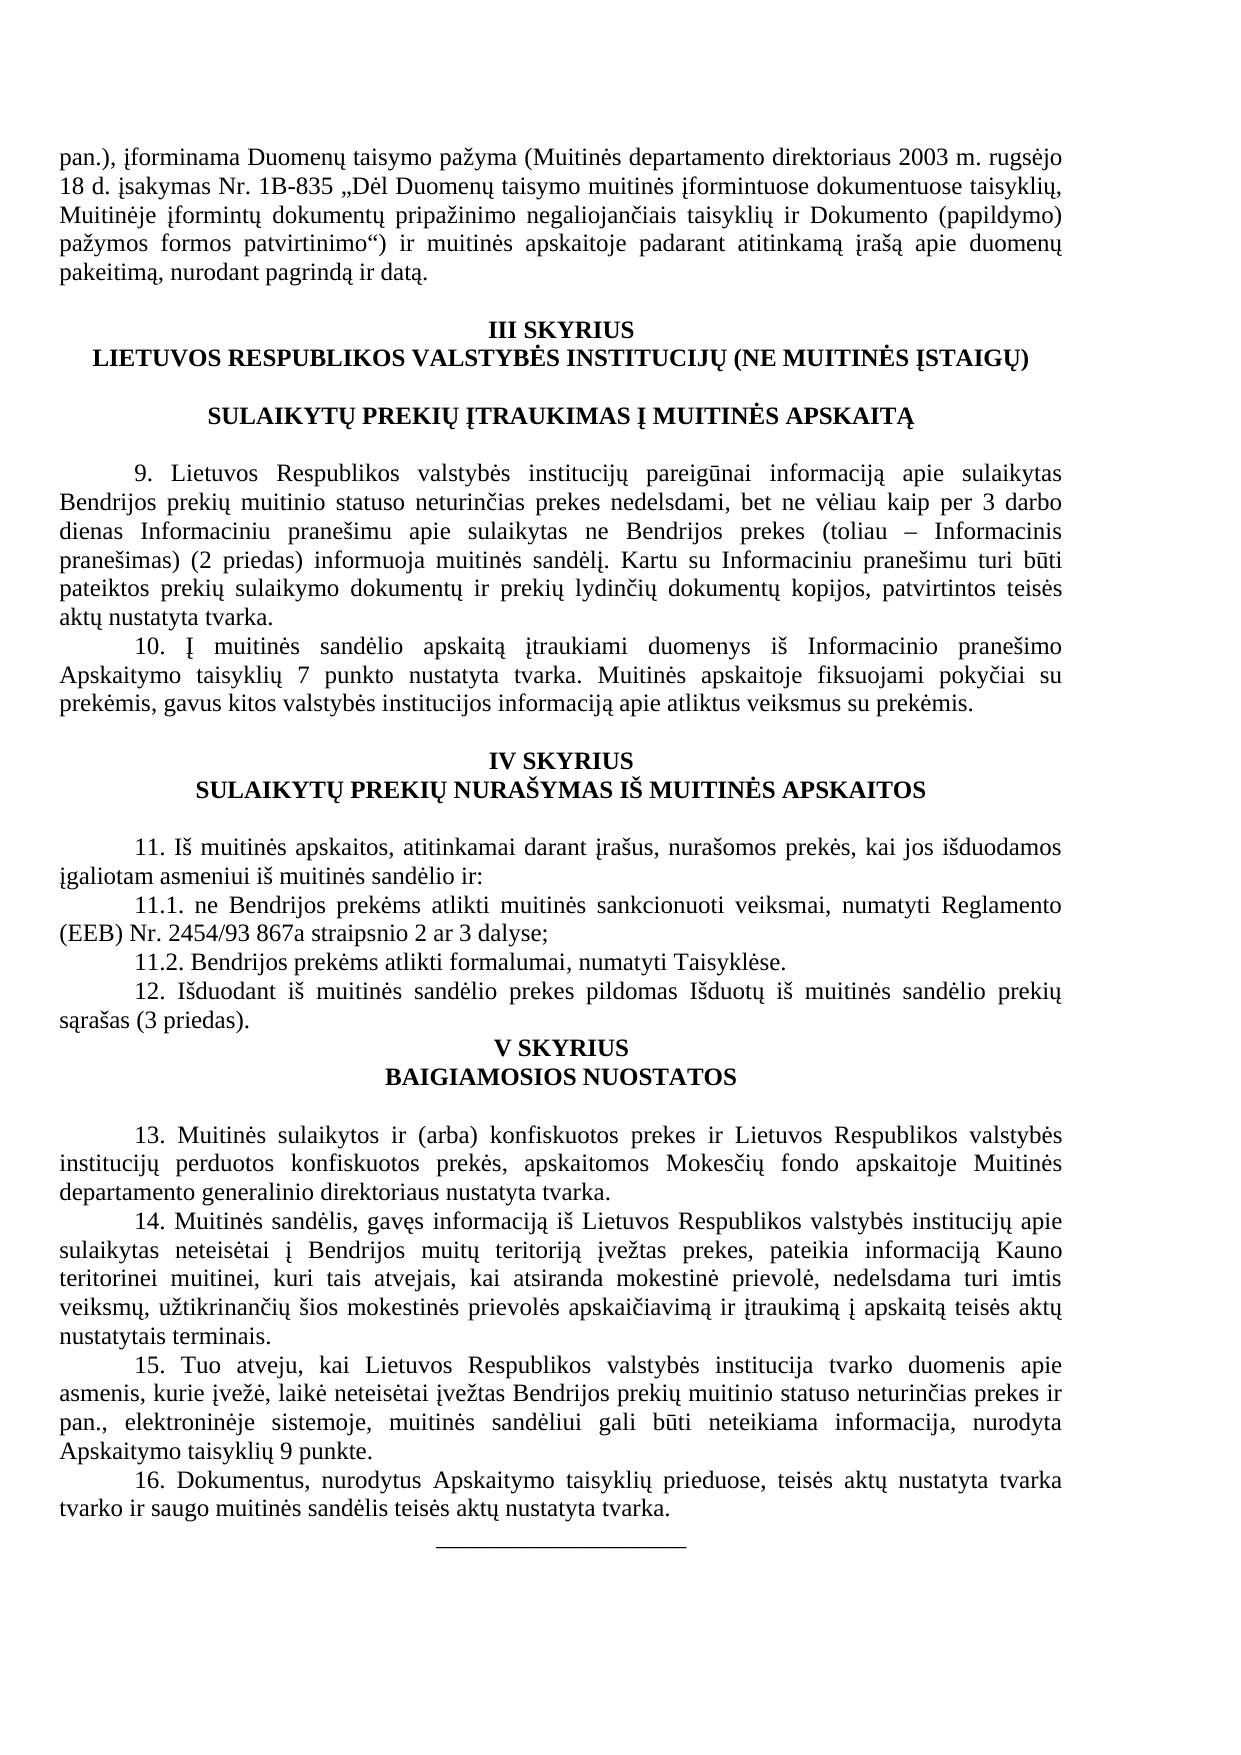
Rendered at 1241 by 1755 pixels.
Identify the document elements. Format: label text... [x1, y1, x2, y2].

text III SKYRIUS [59, 315, 1063, 343]
text ____________________ [59, 1522, 1063, 1551]
text 11.1. ne Bendrijos prekėms atlikti muitinės sankcionuoti veiksmai, numatyti Reglamento (EEB) Nr. 2454/93 867a straipsnio 2 ar 3 dalyse; [59, 890, 1063, 947]
text 13. Muitinės sulaikytos ir (arba) konfiskuotos prekes ir Lietuvos Respublikos valstybės institucijų perduotos konfiskuotos prekės, apskaitomos Mokesčių fondo apskaitoje Muitinės departamento generalinio direktoriaus nustatyta tvarka. [59, 1120, 1063, 1206]
text LIETUVOS RESPUBLIKOS VALSTYBĖS INSTITUCIJŲ (NE MUITINĖS ĮSTAIGŲ) SULAIKYTŲ PREKIŲ ĮTRAUKIMAS Į MUITINĖS APSKAITĄ [59, 343, 1063, 430]
text V SKYRIUS [59, 1033, 1063, 1062]
text 15. Tuo atveju, kai Lietuvos Respublikos valstybės institucija tvarko duomenis apie asmenis, kurie įvežė, laikė neteisėtai įvežtas Bendrijos prekių muitinio statuso neturinčias prekes ir pan., elektroninėje sistemoje, muitinės sandėliui gali būti neteikiama informacija, nurodyta Apskaitymo taisyklių 9 punkte. [59, 1350, 1063, 1465]
text 14. Muitinės sandėlis, gavęs informaciją iš Lietuvos Respublikos valstybės institucijų apie sulaikytas neteisėtai į Bendrijos muitų teritoriją įvežtas prekes, pateikia informaciją Kauno teritorinei muitinei, kuri tais atvejais, kai atsiranda mokestinė prievolė, nedelsdama turi imtis veiksmų, užtikrinančių šios mokestinės prievolės apskaičiavimą ir įtraukimą į apskaitą teisės aktų nustatytais terminais. [59, 1206, 1063, 1350]
text 10. Į muitinės sandėlio apskaitą įtraukiami duomenys iš Informacinio pranešimo Apskaitymo taisyklių 7 punkto nustatyta tvarka. Muitinės apskaitoje fiksuojami pokyčiai su prekėmis, gavus kitos valstybės institucijos informaciją apie atliktus veiksmus su prekėmis. [59, 631, 1063, 717]
text SULAIKYTŲ PREKIŲ NURAŠYMAS IŠ MUITINĖS APSKAITOS [59, 775, 1063, 803]
text BAIGIAMOSIOS NUOSTATOS [59, 1062, 1063, 1091]
text IV SKYRIUS [59, 746, 1063, 775]
text 9. Lietuvos Respublikos valstybės institucijų pareigūnai informaciją apie sulaikytas Bendrijos prekių muitinio statuso neturinčias prekes nedelsdami, bet ne vėliau kaip per 3 darbo dienas Informaciniu pranešimu apie sulaikytas ne Bendrijos prekes (toliau – Informacinis pranešimas) (2 priedas) informuoja muitinės sandėlį. Kartu su Informaciniu pranešimu turi būti pateiktos prekių sulaikymo dokumentų ir prekių lydinčių dokumentų kopijos, patvirtintos teisės aktų nustatyta tvarka. [59, 458, 1063, 631]
text pan.), įforminama Duomenų taisymo pažyma (Muitinės departamento direktoriaus 2003 m. rugsėjo 18 d. įsakymas Nr. 1B-835 „Dėl Duomenų taisymo muitinės įformintuose dokumentuose taisyklių, Muitinėje įformintų dokumentų pripažinimo negaliojančiais taisyklių ir Dokumento (papildymo) pažymos formos patvirtinimo“) ir muitinės apskaitoje padarant atitinkamą įrašą apie duomenų pakeitimą, nurodant pagrindą ir datą. [59, 142, 1063, 286]
text 11. Iš muitinės apskaitos, atitinkamai darant įrašus, nurašomos prekės, kai jos išduodamos įgaliotam asmeniui iš muitinės sandėlio ir: [59, 832, 1063, 890]
text 12. Išduodant iš muitinės sandėlio prekes pildomas Išduotų iš muitinės sandėlio prekių sąrašas (3 priedas). [59, 976, 1063, 1033]
text 11.2. Bendrijos prekėms atlikti formalumai, numatyti Taisyklėse. [59, 947, 1063, 976]
text 16. Dokumentus, nurodytus Apskaitymo taisyklių prieduose, teisės aktų nustatyta tvarka tvarko ir saugo muitinės sandėlis teisės aktų nustatyta tvarka. [59, 1465, 1063, 1522]
